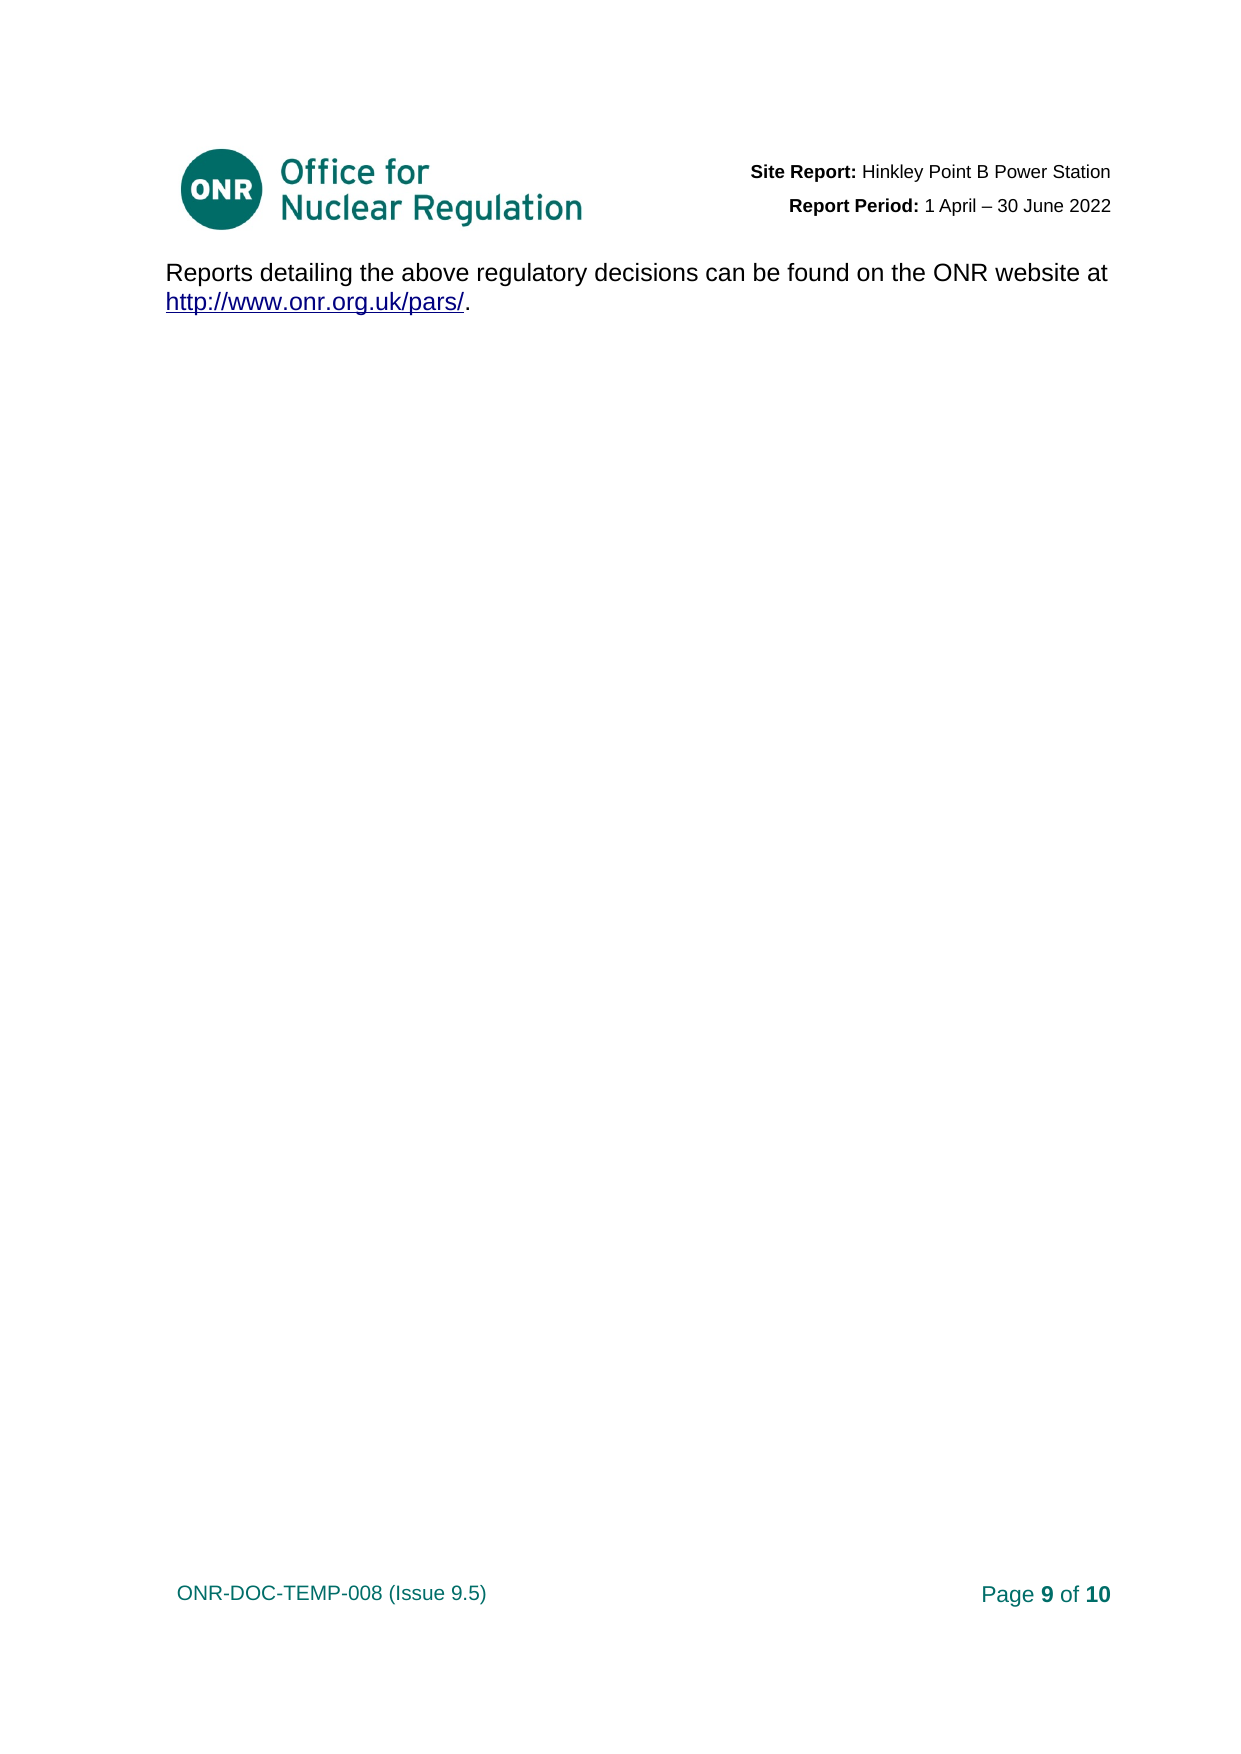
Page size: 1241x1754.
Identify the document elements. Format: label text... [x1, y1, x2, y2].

text Reports detailing the above regulatory decisions can be found on the ONR website at http://www.onr.org.uk/pars/. [165, 258, 1122, 316]
